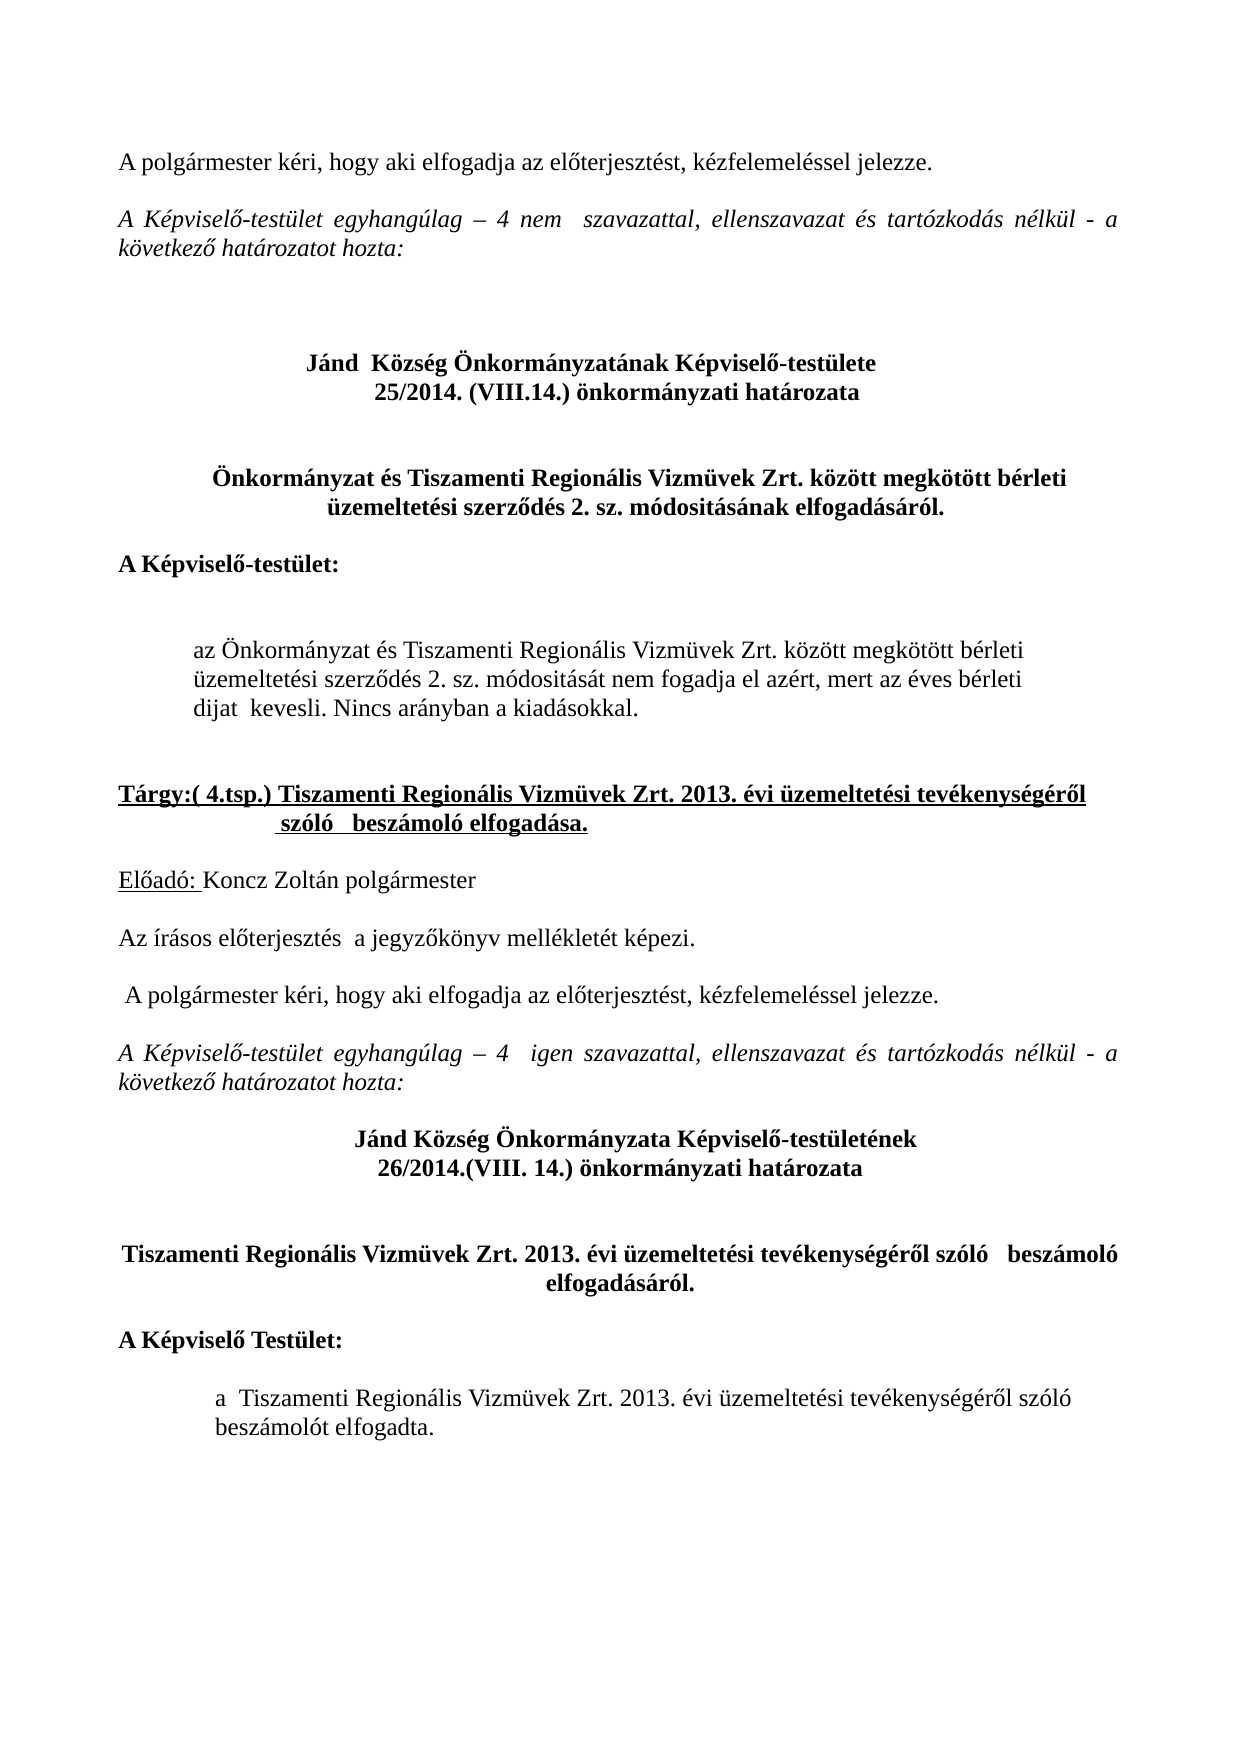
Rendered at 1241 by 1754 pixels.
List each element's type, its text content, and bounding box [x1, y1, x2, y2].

text Jánd Község Önkormányzatának Képviselő-testülete [118, 348, 1122, 377]
text Önkormányzat és Tiszamenti Regionális Vizmüvek Zrt. között megkötött bérleti [118, 463, 1122, 492]
text dijat kevesli. Nincs arányban a kiadásokkal. [118, 693, 1122, 722]
text Előadó: Koncz Zoltán polgármester [118, 866, 1122, 894]
text A Képviselő-testület egyhangúlag – 4 igen szavazattal, ellenszavazat és tartózkodás nélkül - a következő határozatot hozta: [118, 1038, 1122, 1096]
text A Képviselő Testület: [118, 1326, 1122, 1354]
text Tiszamenti Regionális Vizmüvek Zrt. 2013. évi üzemeltetési tevékenységéről szóló beszámoló elfogadásáról. [118, 1239, 1122, 1297]
text A Képviselő-testület egyhangúlag – 4 nem szavazattal, ellenszavazat és tartózkodás nélkül - a következő határozatot hozta: [118, 204, 1122, 262]
text a Tiszamenti Regionális Vizmüvek Zrt. 2013. évi üzemeltetési tevékenységéről szóló [170, 1383, 1122, 1412]
text A polgármester kéri, hogy aki elfogadja az előterjesztést, kézfelemeléssel jelezze. [118, 147, 1122, 176]
text 26/2014.(VIII. 14.) önkormányzati határozata [118, 1153, 1122, 1182]
text A Képviselő-testület: [118, 549, 1122, 578]
list az Önkormányzat és Tiszamenti Regionális Vizmüvek Zrt. között megkötött bérleti üzemeltetési szerződés 2. sz. módositását nem fogadja el azért, mert az éves bérleti [156, 636, 1122, 693]
text szóló beszámoló elfogadása. [118, 808, 1122, 837]
text Tárgy:( 4.tsp.) Tiszamenti Regionális Vizmüvek Zrt. 2013. évi üzemeltetési tevékenységéről [118, 779, 1122, 808]
text A polgármester kéri, hogy aki elfogadja az előterjesztést, kézfelemeléssel jelezze. [118, 981, 1122, 1009]
text üzemeltetési szerződés 2. sz. módositásának elfogadásáról. [118, 492, 1122, 521]
text Az írásos előterjesztés a jegyzőkönyv mellékletét képezi. [118, 923, 1122, 952]
text beszámolót elfogadta. [170, 1412, 1122, 1441]
text Jánd Község Önkormányzata Képviselő-testületének [118, 1124, 1122, 1153]
text 25/2014. (VIII.14.) önkormányzati határozata [118, 377, 1122, 406]
